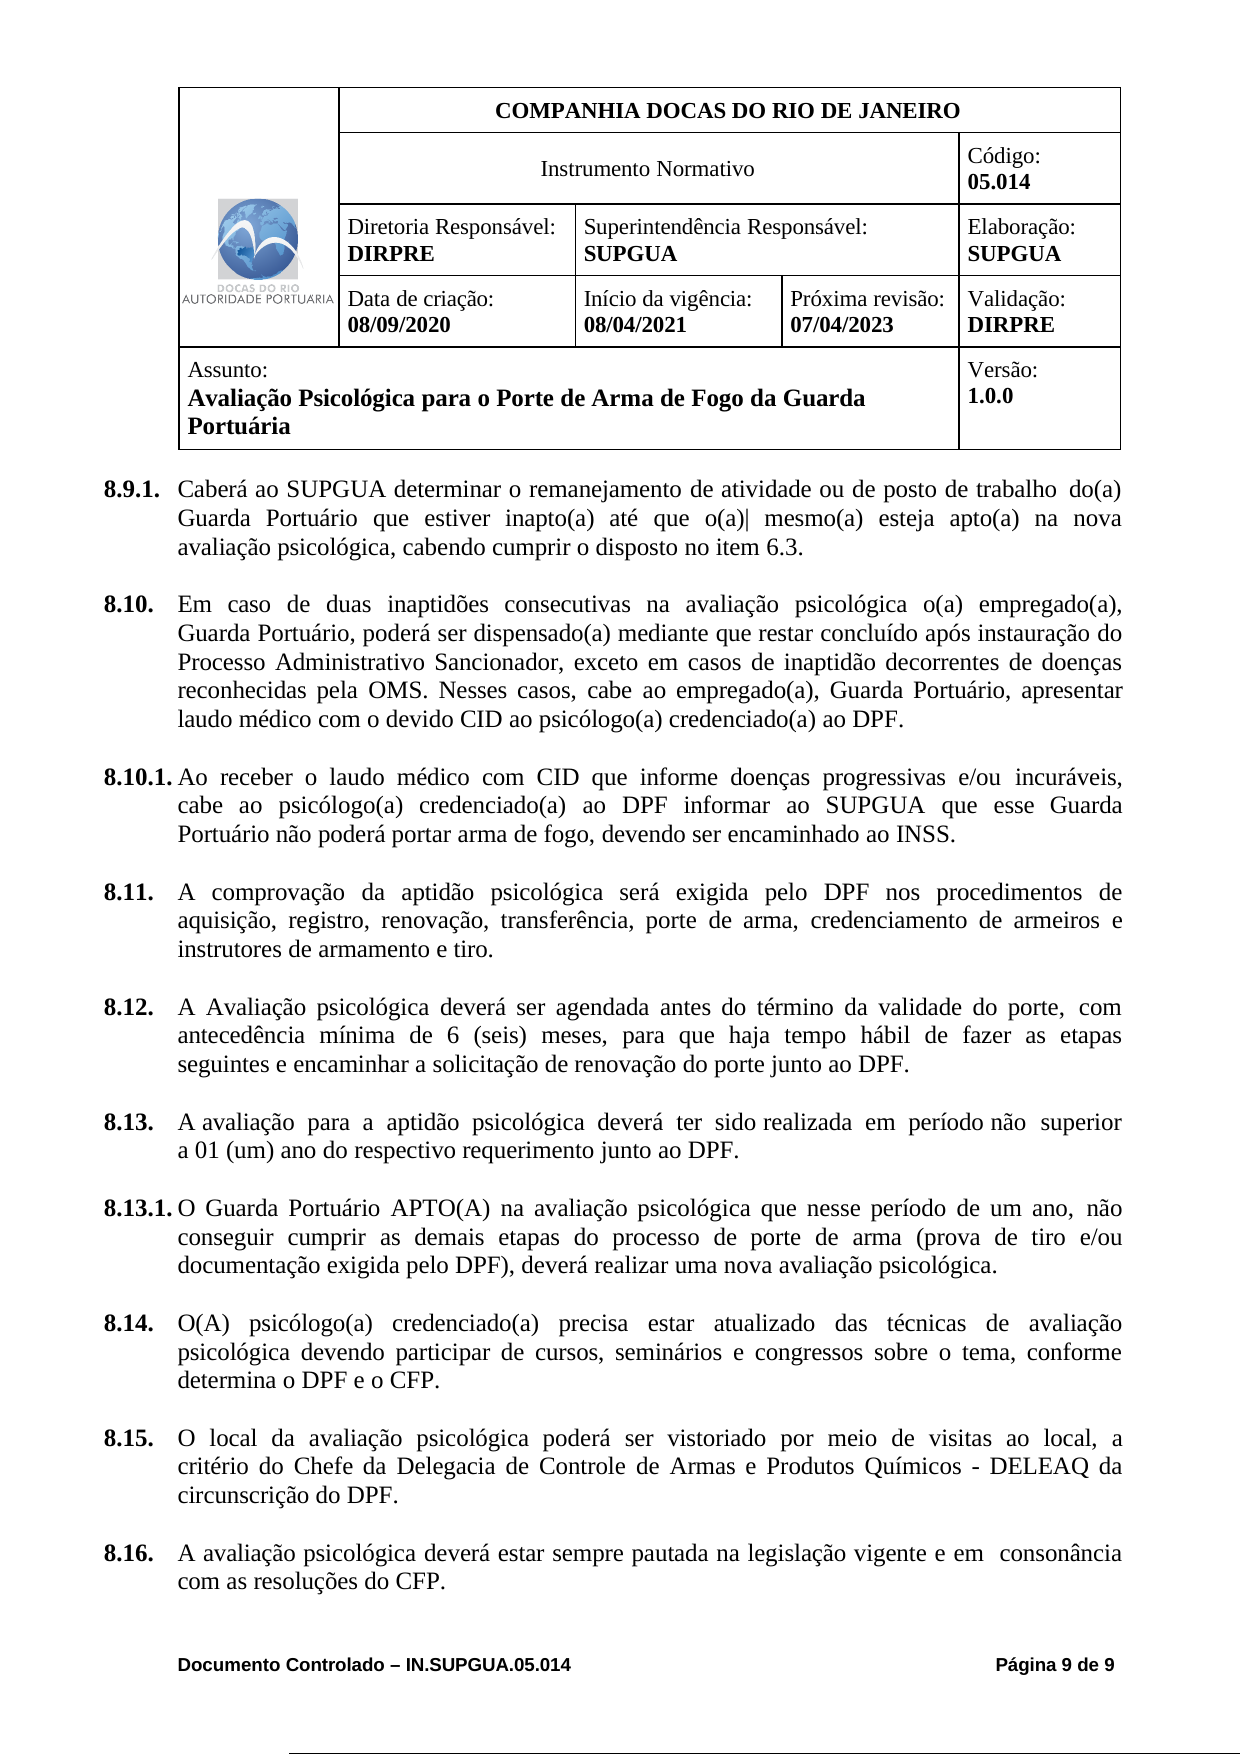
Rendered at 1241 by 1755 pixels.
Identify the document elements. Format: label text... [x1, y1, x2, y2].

list O Guarda Portuário APTO(A) na avaliação psicológica que nesse período de um ano, não conseguir cumprir as demais etapas do processo de porte de arma (prova de tiro e/ou documentação exigida pelo DPF), deverá realizar uma nova avaliação psicológica. [154, 1193, 1122, 1279]
table_cell Superintendência Responsável: SUPGUA [576, 205, 958, 275]
list O(A) psicólogo(a) credenciado(a) precisa estar atualizado das técnicas de avaliação psicológica devendo participar de cursos, seminários e congressos sobre o tema, conforme determina o DPF e o CFP. [154, 1308, 1123, 1394]
list Ao receber o laudo médico com CID que informe doenças progressivas e/ou incuráveis, cabe ao psicólogo(a) credenciado(a) ao DPF informar ao SUPGUA que esse Guarda Portuário não poderá portar arma de fogo, devendo ser encaminhado ao INSS. [154, 762, 1123, 848]
table_cell Validação: DIRPRE [960, 276, 1120, 346]
list Caberá ao SUPGUA determinar o remanejamento de atividade ou de posto de trabalho do(a) Guarda Portuário que estiver inapto(a) até que o(a)| mesmo(a) esteja apto(a) na nova avaliação psicológica, cabendo cumprir o disposto no item 6.3. [154, 474, 1122, 560]
list A comprovação da aptidão psicológica será exigida pelo DPF nos procedimentos de aquisição, registro, renovação, transferência, porte de arma, credenciamento de armeiros e instrutores de armamento e tiro. [154, 877, 1123, 963]
table_cell Elaboração: SUPGUA [960, 205, 1120, 275]
list A Avaliação psicológica deverá ser agendada antes do término da validade do porte, com antecedência mínima de 6 (seis) meses, para que haja tempo hábil de fazer as etapas seguintes e encaminhar a solicitação de renovação do porte junto ao DPF. [154, 992, 1123, 1078]
list O local da avaliação psicológica poderá ser vistoriado por meio de visitas ao local, a critério do Chefe da Delegacia de Controle de Armas e Produtos Químicos - DELEAQ da circunscrição do DPF. [154, 1423, 1123, 1509]
table_cell Instrumento Normativo [340, 133, 958, 203]
table_cell Versão: 1.0.0 [960, 348, 1120, 449]
table_cell Diretoria Responsável: DIRPRE [340, 205, 575, 275]
list A avaliação para a aptidão psicológica deverá ter sido realizada em período não superior a 01 (um) ano do respectivo requerimento junto ao DPF. [154, 1107, 1122, 1164]
table_header COMPANHIA DOCAS DO RIO DE JANEIRO [340, 88, 1120, 132]
table_cell Código: 05.014 [960, 133, 1120, 203]
list A avaliação psicológica deverá estar sempre pautada na legislação vigente e em consonância com as resoluções do CFP. [154, 1538, 1123, 1595]
table_cell Próxima revisão: 07/04/2023 [783, 276, 958, 346]
table_cell Data de criação: 08/09/2020 [340, 276, 575, 346]
table_header [180, 88, 338, 346]
list Em caso de duas inaptidões consecutivas na avaliação psicológica o(a) empregado(a), Guarda Portuário, poderá ser dispensado(a) mediante que restar concluído após instauração do Processo Administrativo Sancionador, exceto em casos de inaptidão decorrentes de doenças reconhecidas pela OMS. Nesses casos, cabe ao empregado(a), Guarda Portuário, apresentar laudo médico com o devido CID ao psicólogo(a) credenciado(a) ao DPF. [154, 589, 1123, 733]
table_cell Assunto: Avaliação Psicológica para o Porte de Arma de Fogo da Guarda Portuária [180, 348, 958, 449]
table_cell Início da vigência: 08/04/2021 [576, 276, 781, 346]
